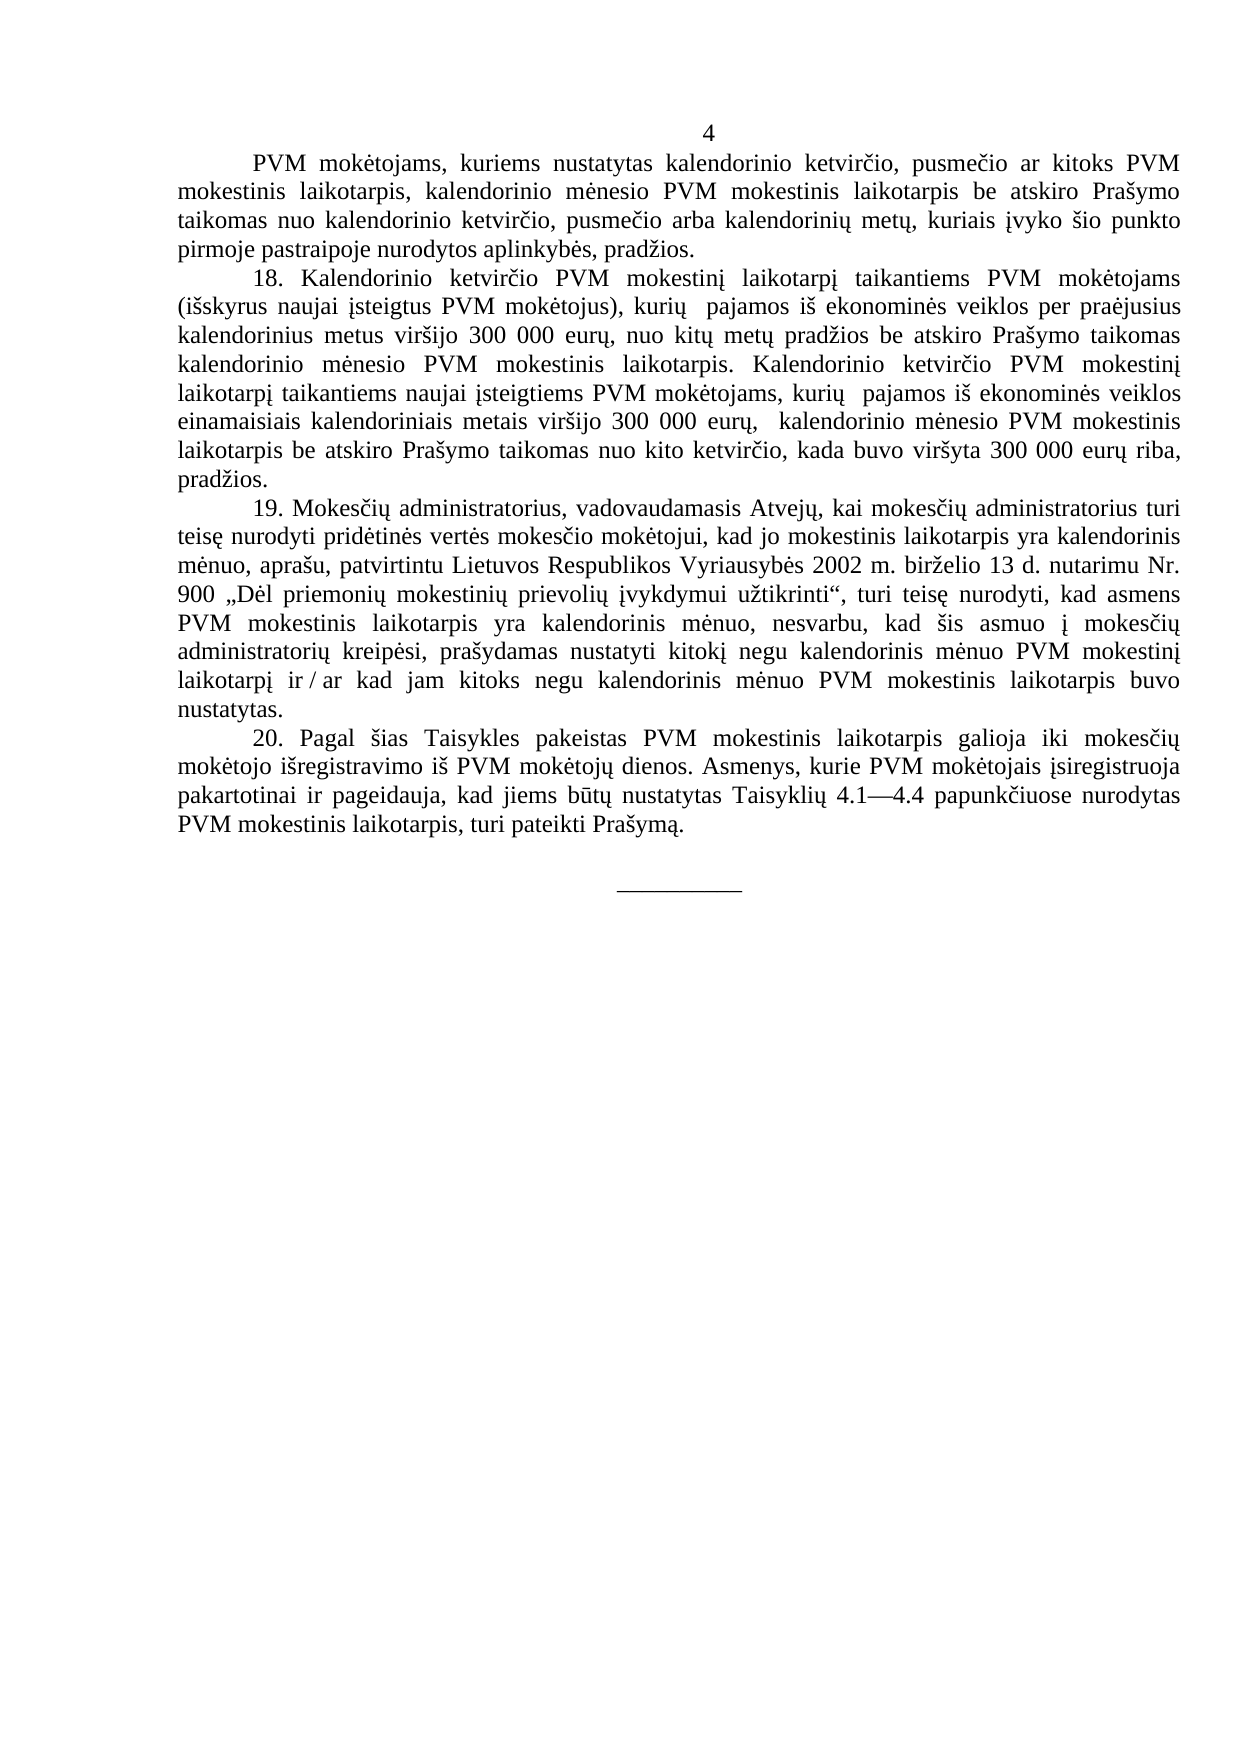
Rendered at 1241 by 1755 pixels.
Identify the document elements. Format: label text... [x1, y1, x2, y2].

text 19. Mokesčių administratorius, vadovaudamasis Atvejų, kai mokesčių administratorius turi teisę nurodyti pridėtinės vertės mokesčio mokėtojui, kad jo mokestinis laikotarpis yra kalendorinis mėnuo, aprašu, patvirtintu Lietuvos Respublikos Vyriausybės 2002 m. birželio 13 d. nutarimu Nr. 900 „Dėl priemonių mokestinių prievolių įvykdymui užtikrinti“, turi teisę nurodyti, kad asmens PVM mokestinis laikotarpis yra kalendorinis mėnuo, nesvarbu, kad šis asmuo į mokesčių administratorių kreipėsi, prašydamas nustatyti kitokį negu kalendorinis mėnuo PVM mokestinį laikotarpį ir / ar kad jam kitoks negu kalendorinis mėnuo PVM mokestinis laikotarpis buvo nustatytas. [177, 493, 1181, 723]
text PVM mokėtojams, kuriems nustatytas kalendorinio ketvirčio, pusmečio ar kitoks PVM mokestinis laikotarpis, kalendorinio mėnesio PVM mokestinis laikotarpis be atskiro Prašymo taikomas nuo kalendorinio ketvirčio, pusmečio arba kalendorinių metų, kuriais įvyko šio punkto pirmoje pastraipoje nurodytos aplinkybės, pradžios. [177, 148, 1181, 263]
text __________ [177, 866, 1181, 895]
text 20. Pagal šias Taisykles pakeistas PVM mokestinis laikotarpis galioja iki mokesčių mokėtojo išregistravimo iš PVM mokėtojų dienos. Asmenys, kurie PVM mokėtojais įsiregistruoja pakartotinai ir pageidauja, kad jiems būtų nustatytas Taisyklių 4.1—4.4 papunkčiuose nurodytas PVM mokestinis laikotarpis, turi pateikti Prašymą. [177, 723, 1181, 838]
text 18. Kalendorinio ketvirčio PVM mokestinį laikotarpį taikantiems PVM mokėtojams (išskyrus naujai įsteigtus PVM mokėtojus), kurių pajamos iš ekonominės veiklos per praėjusius kalendorinius metus viršijo 300 000 eurų, nuo kitų metų pradžios be atskiro Prašymo taikomas kalendorinio mėnesio PVM mokestinis laikotarpis. Kalendorinio ketvirčio PVM mokestinį laikotarpį taikantiems naujai įsteigtiems PVM mokėtojams, kurių pajamos iš ekonominės veiklos einamaisiais kalendoriniais metais viršijo 300 000 eurų, kalendorinio mėnesio PVM mokestinis laikotarpis be atskiro Prašymo taikomas nuo kito ketvirčio, kada buvo viršyta 300 000 eurų riba, pradžios. [177, 263, 1181, 493]
